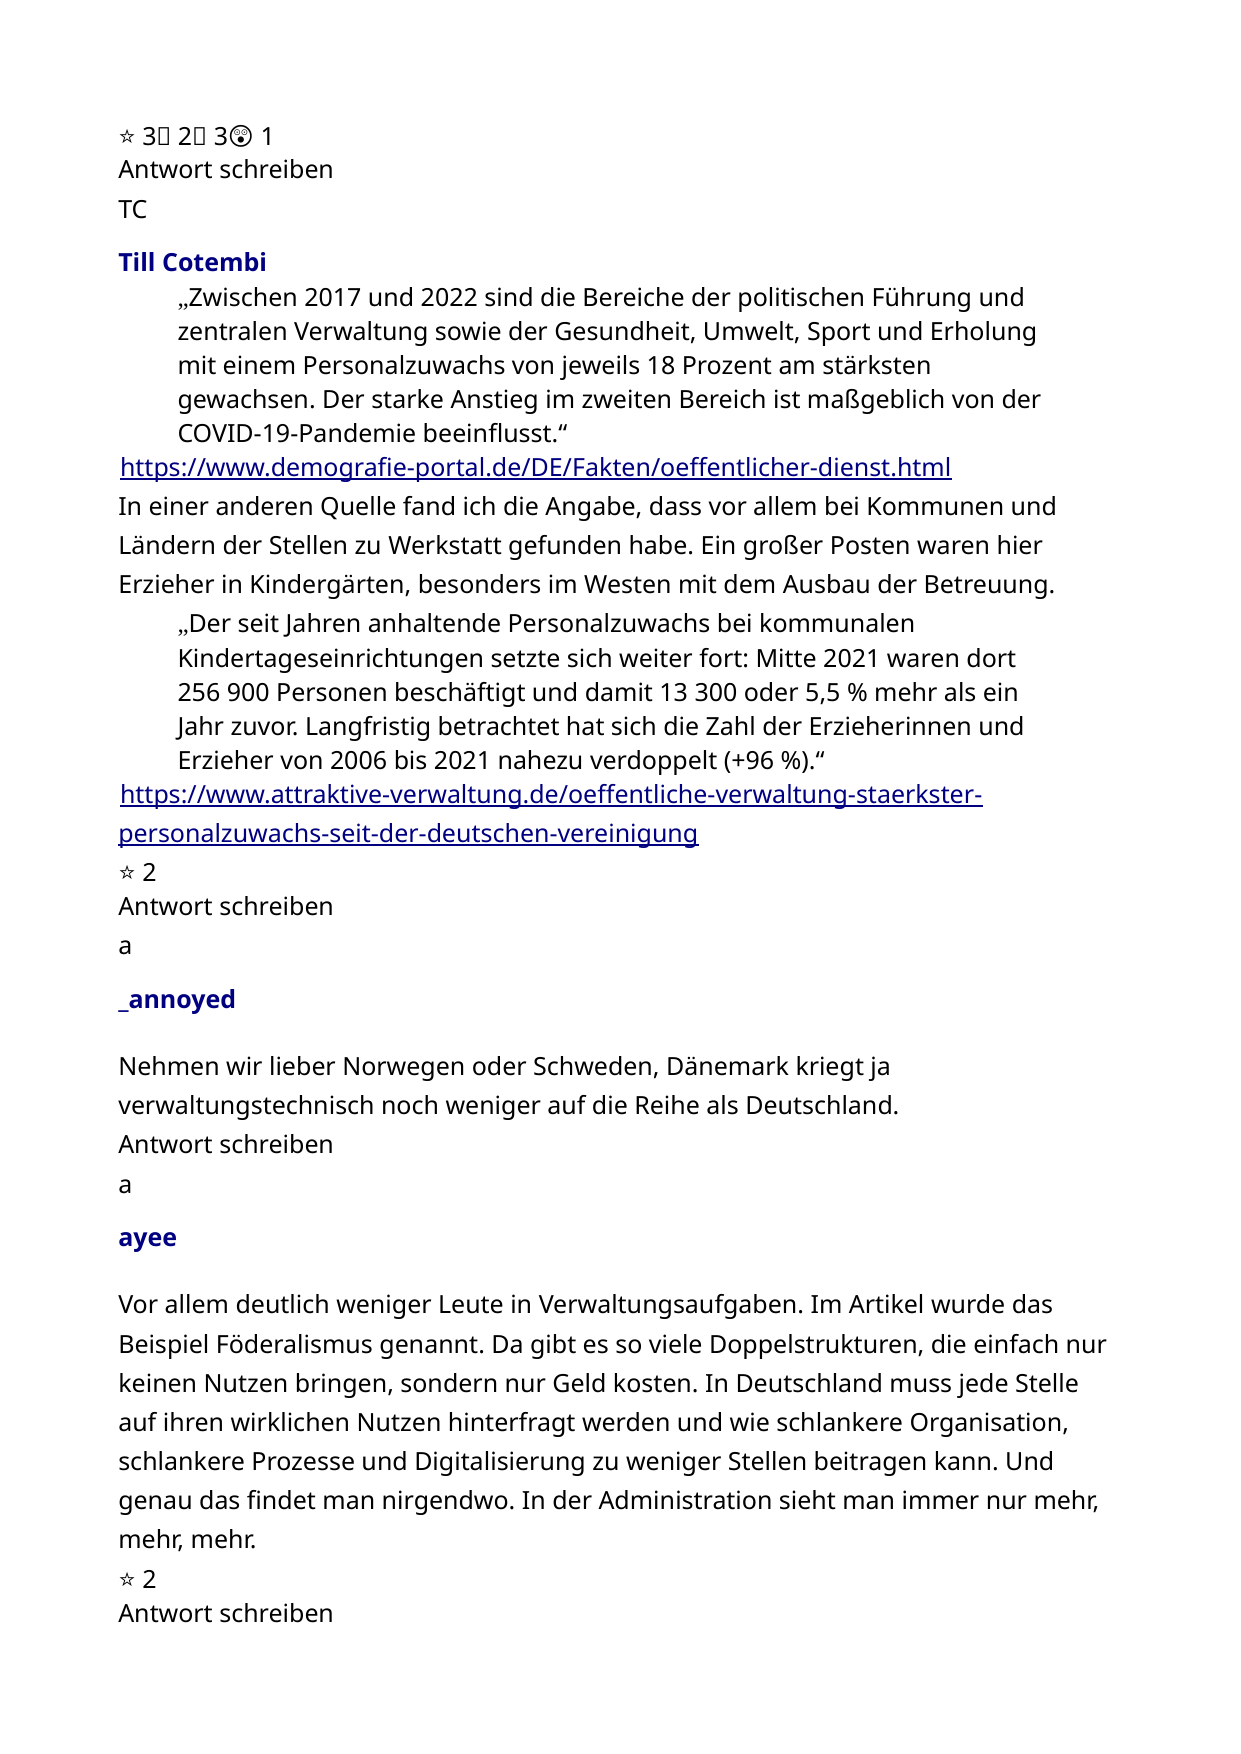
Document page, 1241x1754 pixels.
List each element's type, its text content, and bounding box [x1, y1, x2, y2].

text ⭐️ 3🙁 2🤨 3😲 1 [118, 118, 1122, 152]
text Antwort schreiben [118, 889, 1122, 923]
text https://www.attraktive-verwaltung.de/oeffentliche-verwaltung-staerkster-personalzuwachs-seit-der-deutschen-vereinigung [118, 776, 1122, 850]
subtitle Till Cotembi [118, 245, 1122, 279]
text Antwort schreiben [118, 1595, 1122, 1629]
text In einer anderen Quelle fand ich die Angabe, dass vor allem bei Kommunen und Ländern der Stellen zu Werkstatt gefunden habe. Ein großer Posten waren hier Erzieher in Kindergärten, besonders im Westen mit dem Ausbau der Betreuung. [118, 489, 1122, 601]
text TC [118, 191, 1122, 225]
text ⭐️ 2 [118, 1561, 1122, 1595]
text Vor allem deutlich weniger Leute in Verwaltungsaufgaben. Im Artikel wurde das Beispiel Föderalismus genannt. Da gibt es so viele Doppelstrukturen, die einfach nur keinen Nutzen bringen, sondern nur Geld kosten. In Deutschland muss jede Stelle auf ihren wirklichen Nutzen hinterfragt werden und wie schlankere Organisation, schlankere Prozesse und Digitalisierung zu weniger Stellen beitragen kann. Und genau das findet man nirgendwo. In der Administration sieht man immer nur mehr, mehr, mehr. [118, 1287, 1122, 1556]
text a [118, 928, 1122, 962]
text a [118, 1166, 1122, 1200]
subtitle _annoyed [118, 982, 1122, 1016]
subtitle ayee [118, 1220, 1122, 1254]
text Nehmen wir lieber Norwegen oder Schweden, Dänemark kriegt ja verwaltungstechnisch noch weniger auf die Reihe als Deutschland. [118, 1049, 1122, 1122]
text https://www.demografie-portal.de/DE/Fakten/oeffentlicher-dienst.html [118, 449, 1122, 483]
text ⭐️ 2 [118, 855, 1122, 889]
text „Zwischen 2017 und 2022 sind die Bereiche der politischen Führung und zentralen Verwaltung sowie der Gesundheit, Umwelt, Sport und Erholung mit einem Personalzuwachs von jeweils 18 Prozent am stärksten gewachsen. Der starke Anstieg im zweiten Bereich ist maßgeblich von der COVID-19-Pandemie beeinflusst.“ [177, 279, 1063, 449]
text „Der seit Jahren anhaltende Personalzuwachs bei kommunalen Kindertageseinrichtungen setzte sich weiter fort: Mitte 2021 waren dort 256 900 Personen beschäftigt und damit 13 300 oder 5,5 % mehr als ein Jahr zuvor. Langfristig betrachtet hat sich die Zahl der Erzieherinnen und Erzieher von 2006 bis 2021 nahezu verdoppelt (+96 %).“ [177, 606, 1063, 776]
text Antwort schreiben [118, 1127, 1122, 1161]
text Antwort schreiben [118, 152, 1122, 186]
